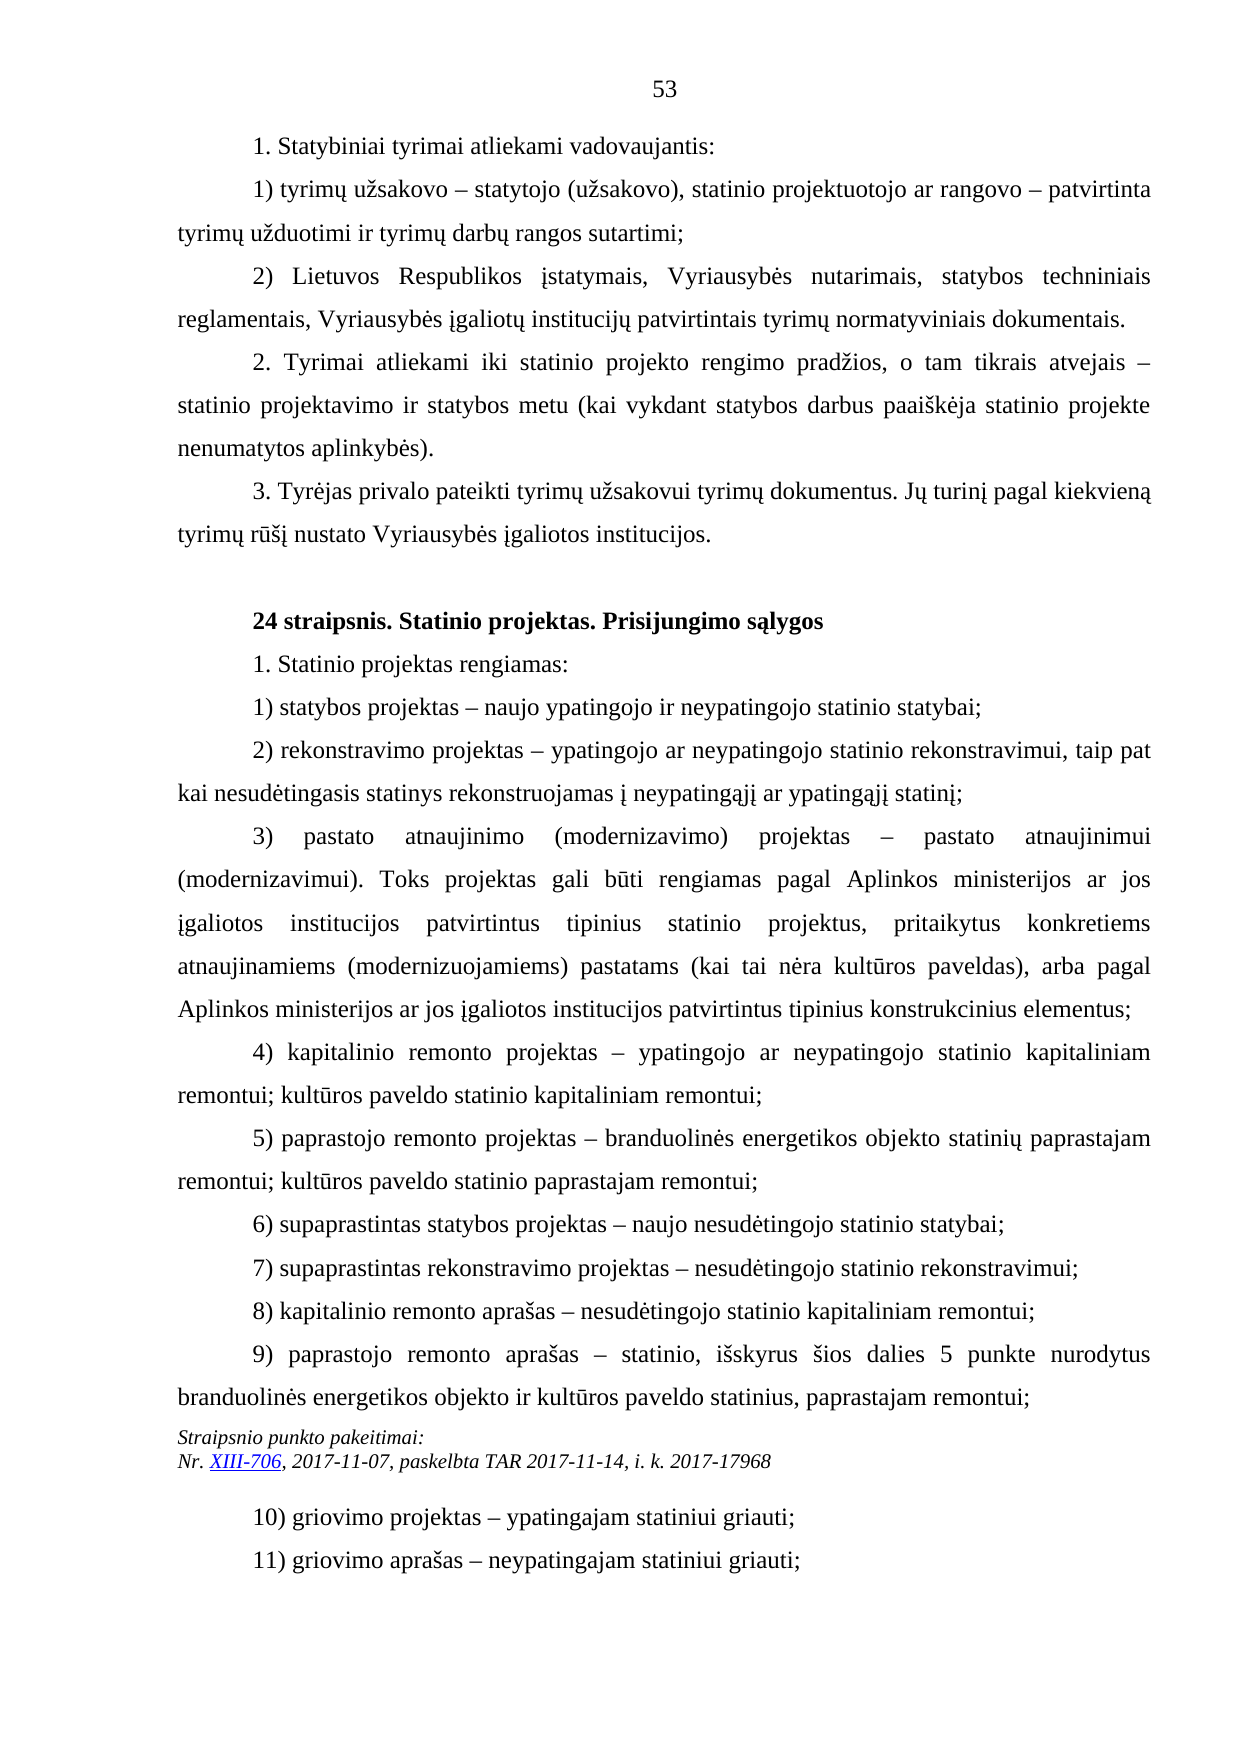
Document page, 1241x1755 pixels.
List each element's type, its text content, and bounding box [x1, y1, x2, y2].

text 9) paprastojo remonto aprašas – statinio, išskyrus šios dalies 5 punkte nurodytus branduolinės energetikos objekto ir kultūros paveldo statinius, paprastajam remontui; [177, 1339, 1152, 1411]
text 2. Tyrimai atliekami iki statinio projekto rengimo pradžios, o tam tikrais atvejais – statinio projektavimo ir statybos metu (kai vykdant statybos darbus paaiškėja statinio projekte nenumatytos aplinkybės). [177, 347, 1152, 462]
text 6) supaprastintas statybos projektas – naujo nesudėtingojo statinio statybai; [177, 1209, 1152, 1238]
text 1. Statinio projektas rengiamas: [177, 649, 1152, 678]
text 5) paprastojo remonto projektas – branduolinės energetikos objekto statinių paprastajam remontui; kultūros paveldo statinio paprastajam remontui; [177, 1123, 1152, 1195]
text 10) griovimo projektas – ypatingajam statiniui griauti; [177, 1502, 1152, 1531]
text 7) supaprastintas rekonstravimo projektas – nesudėtingojo statinio rekonstravimui; [177, 1253, 1152, 1281]
text 1) statybos projektas – naujo ypatingojo ir neypatingojo statinio statybai; [177, 692, 1152, 721]
text 2) Lietuvos Respublikos įstatymais, Vyriausybės nutarimais, statybos techniniais reglamentais, Vyriausybės įgaliotų institucijų patvirtintais tyrimų normatyviniais dokumentais. [177, 261, 1152, 333]
text Straipsnio punkto pakeitimai: [177, 1425, 1152, 1449]
text 8) kapitalinio remonto aprašas – nesudėtingojo statinio kapitaliniam remontui; [177, 1296, 1152, 1324]
text 1) tyrimų užsakovo – statytojo (užsakovo), statinio projektuotojo ar rangovo – patvirtinta tyrimų užduotimi ir tyrimų darbų rangos sutartimi; [177, 174, 1152, 246]
text 24 straipsnis. Statinio projektas. Prisijungimo sąlygos [177, 606, 1152, 634]
text Nr. XIII-706, 2017-11-07, paskelbta TAR 2017-11-14, i. k. 2017-17968 [177, 1449, 1152, 1473]
text 2) rekonstravimo projektas – ypatingojo ar neypatingojo statinio rekonstravimui, taip pat kai nesudėtingasis statinys rekonstruojamas į neypatingąjį ar ypatingąjį statinį; [177, 735, 1152, 807]
text 11) griovimo aprašas – neypatingajam statiniui griauti; [177, 1545, 1152, 1574]
text 3. Tyrėjas privalo pateikti tyrimų užsakovui tyrimų dokumentus. Jų turinį pagal kiekvieną tyrimų rūšį nustato Vyriausybės įgaliotos institucijos. [177, 476, 1152, 548]
text 1. Statybiniai tyrimai atliekami vadovaujantis: [177, 131, 1152, 160]
text 4) kapitalinio remonto projektas – ypatingojo ar neypatingojo statinio kapitaliniam remontui; kultūros paveldo statinio kapitaliniam remontui; [177, 1037, 1152, 1109]
text 3) pastato atnaujinimo (modernizavimo) projektas – pastato atnaujinimui (modernizavimui). Toks projektas gali būti rengiamas pagal Aplinkos ministerijos ar jos įgaliotos institucijos patvirtintus tipinius statinio projektus, pritaikytus konkretiems atnaujinamiems (modernizuojamiems) pastatams (kai tai nėra kultūros paveldas), arba pagal Aplinkos ministerijos ar jos įgaliotos institucijos patvirtintus tipinius konstrukcinius elementus; [177, 821, 1152, 1023]
